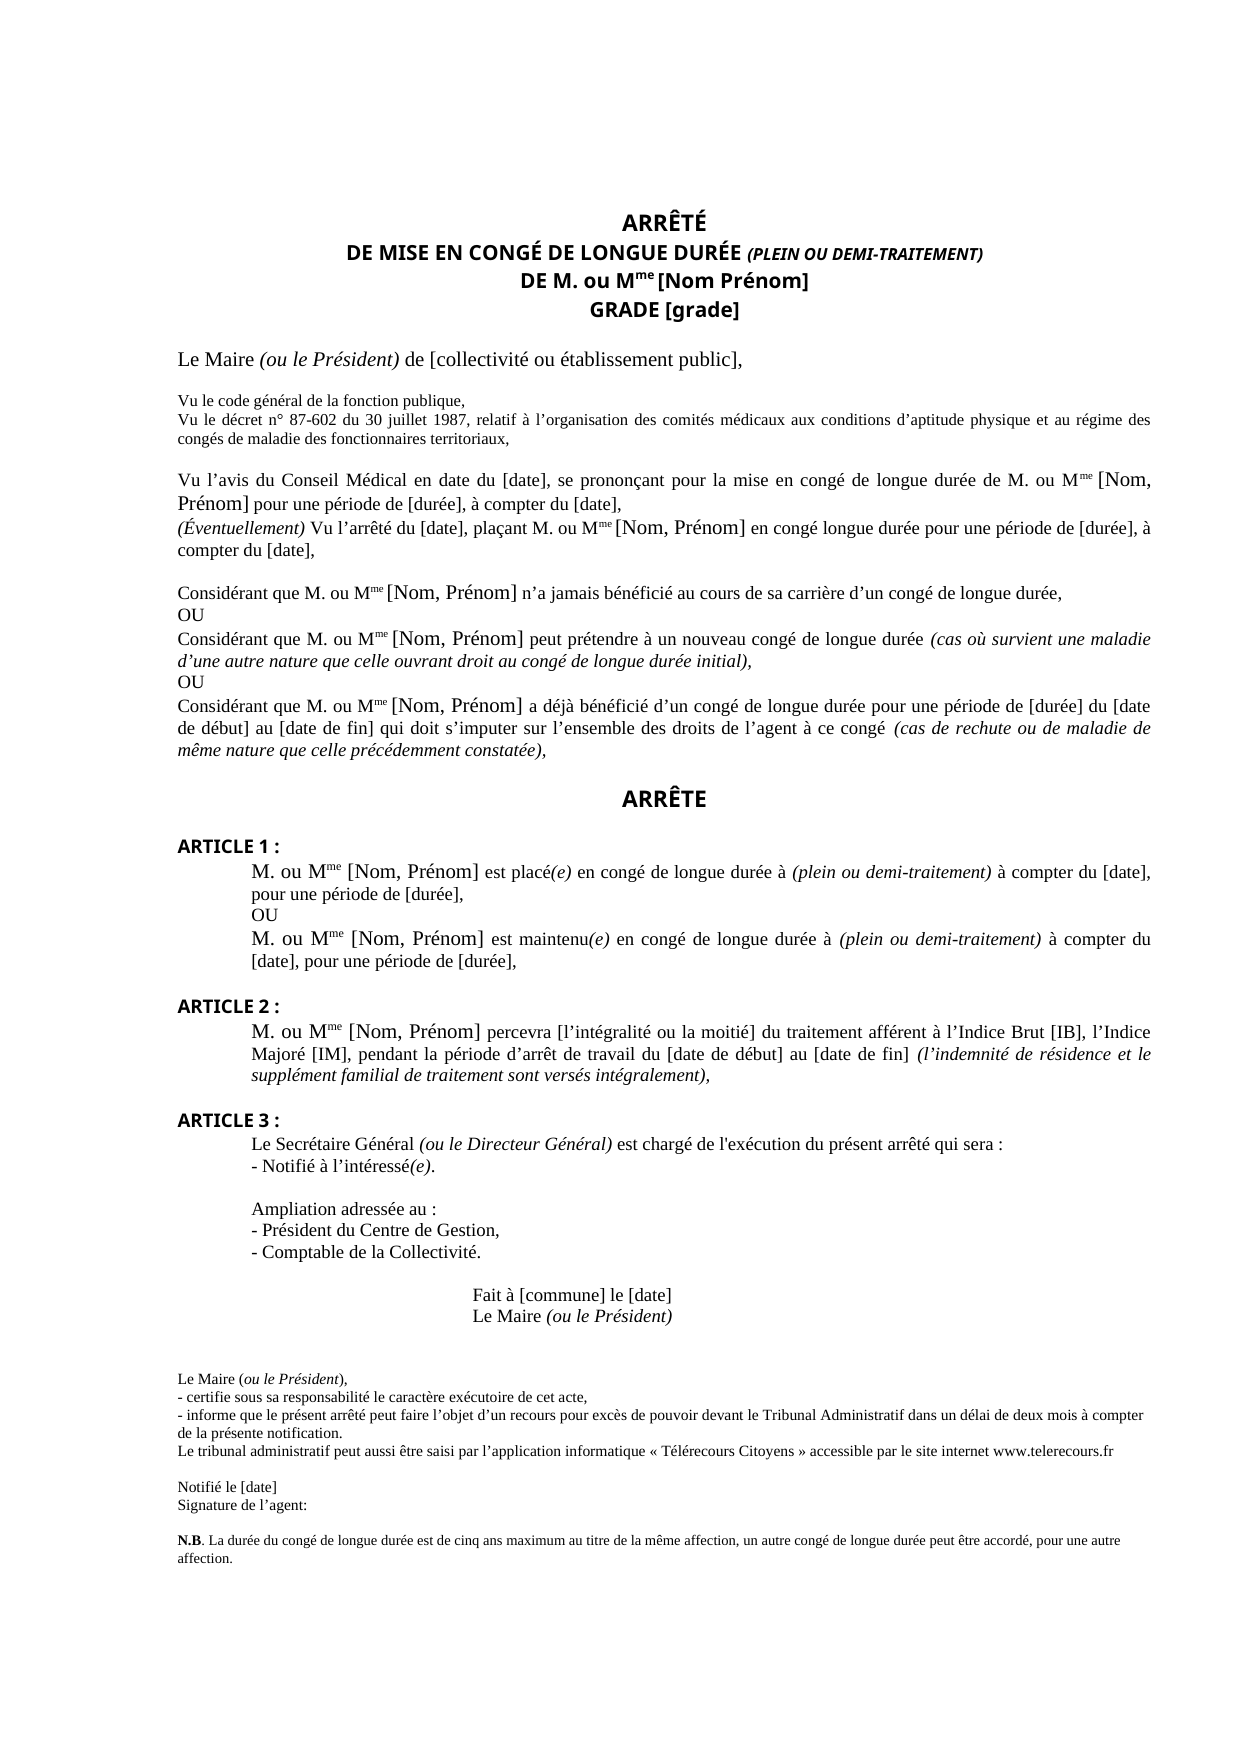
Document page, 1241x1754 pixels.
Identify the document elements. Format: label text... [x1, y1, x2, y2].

text N.B. La durée du congé de longue durée est de cinq ans maximum au titre de la même affection, un autre congé de longue durée peut être accordé, pour une autre affection. [177, 1531, 1152, 1566]
text Vu le code général de la fonction publique, [177, 391, 1152, 410]
text Le Maire (ou le Président), - certifie sous sa responsabilité le caractère exécutoire de cet acte, - informe que le présent arrêté peut faire l’objet d’un recours pour excès de pouvoir devant le Tribunal Administratif dans un délai de deux mois à compter de la présente notification. [177, 1370, 1152, 1442]
text Le Secrétaire Général (ou le Directeur Général) est chargé de l'exécution du présent arrêté qui sera : [251, 1133, 1152, 1154]
text Le Maire (ou le Président) [472, 1305, 1152, 1327]
text Vu le décret n° 87-602 du 30 juillet 1987, relatif à l’organisation des comités médicaux aux conditions d’aptitude physique et au régime des congés de maladie des fonctionnaires territoriaux, [177, 410, 1152, 448]
text ARTICLE 1 : [177, 833, 1152, 859]
text Considérant que M. ou Mme [Nom, Prénom] a déjà bénéficié d’un congé de longue durée pour une période de [durée] du [date de début] au [date de fin] qui doit s’imputer sur l’ensemble des droits de l’agent à ce congé (cas de rechute ou de maladie de même nature que celle précédemment constatée), [177, 693, 1152, 760]
text Fait à [commune] le [date] [472, 1284, 1152, 1305]
text - Président du Centre de Gestion, [251, 1219, 1152, 1241]
text Considérant que M. ou Mme [Nom, Prénom] peut prétendre à un nouveau congé de longue durée (cas où survient une maladie d’une autre nature que celle ouvrant droit au congé de longue durée initial), [177, 626, 1152, 671]
text Le Maire (ou le Président) de [collectivité ou établissement public], [177, 347, 1152, 371]
text GRADE [grade] [177, 295, 1152, 323]
text OU [251, 904, 1152, 926]
text Considérant que M. ou Mme [Nom, Prénom] n’a jamais bénéficié au cours de sa carrière d’un congé de longue durée, [177, 580, 1152, 604]
text Notifié le [date] [177, 1478, 1152, 1496]
text Ampliation adressée au : [251, 1198, 1152, 1219]
text Vu l’avis du Conseil Médical en date du [date], se prononçant pour la mise en congé de longue durée de M. ou Mme [Nom, Prénom] pour une période de [durée], à compter du [date], [177, 467, 1152, 515]
text DE MISE EN CONGÉ DE LONGUE DURÉE (PLEIN OU DEMI-TRAITEMENT) [177, 238, 1152, 266]
text M. ou Mme [Nom, Prénom] percevra [l’intégralité ou la moitié] du traitement afférent à l’Indice Brut [IB], l’Indice Majoré [IM], pendant la période d’arrêt de travail du [date de début] au [date de fin] (l’indemnité de résidence et le supplément familial de traitement sont versés intégralement), [251, 1019, 1152, 1086]
text DE M. ou Mme [Nom Prénom] [177, 266, 1152, 295]
text ARTICLE 3 : [177, 1107, 1152, 1133]
text (Éventuellement) Vu l’arrêté du [date], plaçant M. ou Mme [Nom, Prénom] en congé longue durée pour une période de [durée], à compter du [date], [177, 515, 1152, 561]
text OU [177, 604, 1152, 626]
text ARRÊTÉ [177, 207, 1152, 238]
text OU [177, 671, 1152, 693]
text - Comptable de la Collectivité. [251, 1241, 1152, 1262]
text ARRÊTE [177, 783, 1152, 814]
text - Notifié à l’intéressé(e). [251, 1154, 1152, 1176]
text Le tribunal administratif peut aussi être saisi par l’application informatique « Télérecours Citoyens » accessible par le site internet www.telerecours.fr [177, 1442, 1152, 1460]
text M. ou Mme [Nom, Prénom] est maintenu(e) en congé de longue durée à (plein ou demi-traitement) à compter du [date], pour une période de [durée], [251, 926, 1152, 972]
text Signature de l’agent: [177, 1496, 1152, 1513]
text M. ou Mme [Nom, Prénom] est placé(e) en congé de longue durée à (plein ou demi-traitement) à compter du [date], pour une période de [durée], [251, 859, 1152, 904]
text ARTICLE 2 : [177, 993, 1152, 1019]
